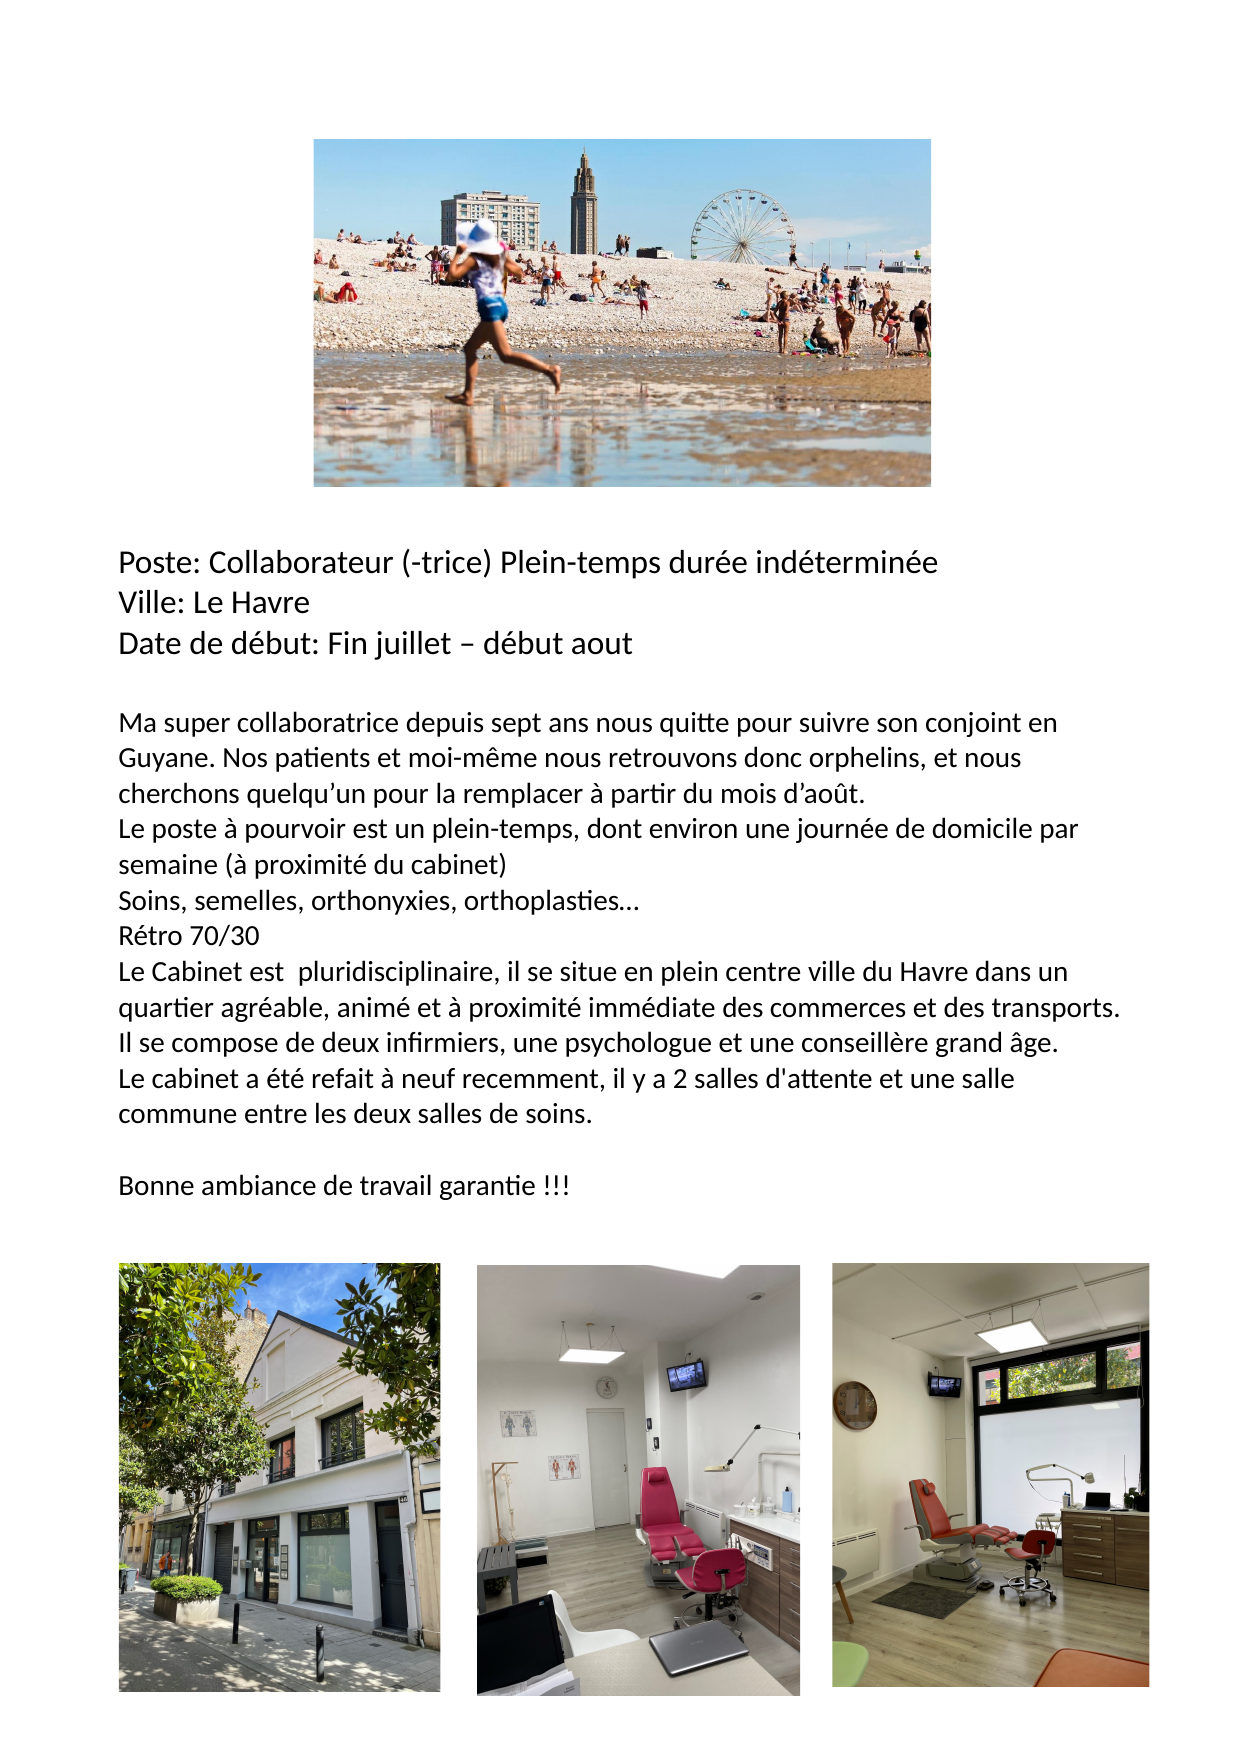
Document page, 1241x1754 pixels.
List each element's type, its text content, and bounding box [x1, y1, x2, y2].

text Le cabinet a été refait à neuf recemment, il y a 2 salles d'attente et une salle commune entre les deux salles de soins. [118, 1060, 1122, 1131]
picture [313, 139, 932, 487]
text Date de début: Fin juillet – début aout [118, 622, 1122, 663]
picture [477, 1265, 800, 1696]
text Soins, semelles, orthonyxies, orthoplasties… [118, 882, 1122, 917]
text Poste: Collaborateur (-trice) Plein-temps durée indéterminée [118, 541, 1122, 581]
text Ma super collaboratrice depuis sept ans nous quitte pour suivre son conjoint en Guyane. Nos patients et moi-même nous retrouvons donc orphelins, et nous cherchons quelqu’un pour la remplacer à partir du mois d’août. Le poste à pourvoir est un plein-temps, dont environ une journée de domicile par semaine (à proximité du cabinet) [118, 704, 1122, 882]
picture [832, 1263, 1150, 1687]
text Bonne ambiance de travail garantie !!! [118, 1131, 1122, 1286]
text Ville: Le Havre [118, 581, 1122, 622]
picture [118, 1263, 441, 1692]
text Rétro 70/30 Le Cabinet est pluridisciplinaire, il se situe en plein centre ville du Havre dans un quartier agréable, animé et à proximité immédiate des commerces et des transports. Il se compose de deux infirmiers, une psychologue et une conseillère grand âge. [118, 917, 1122, 1060]
